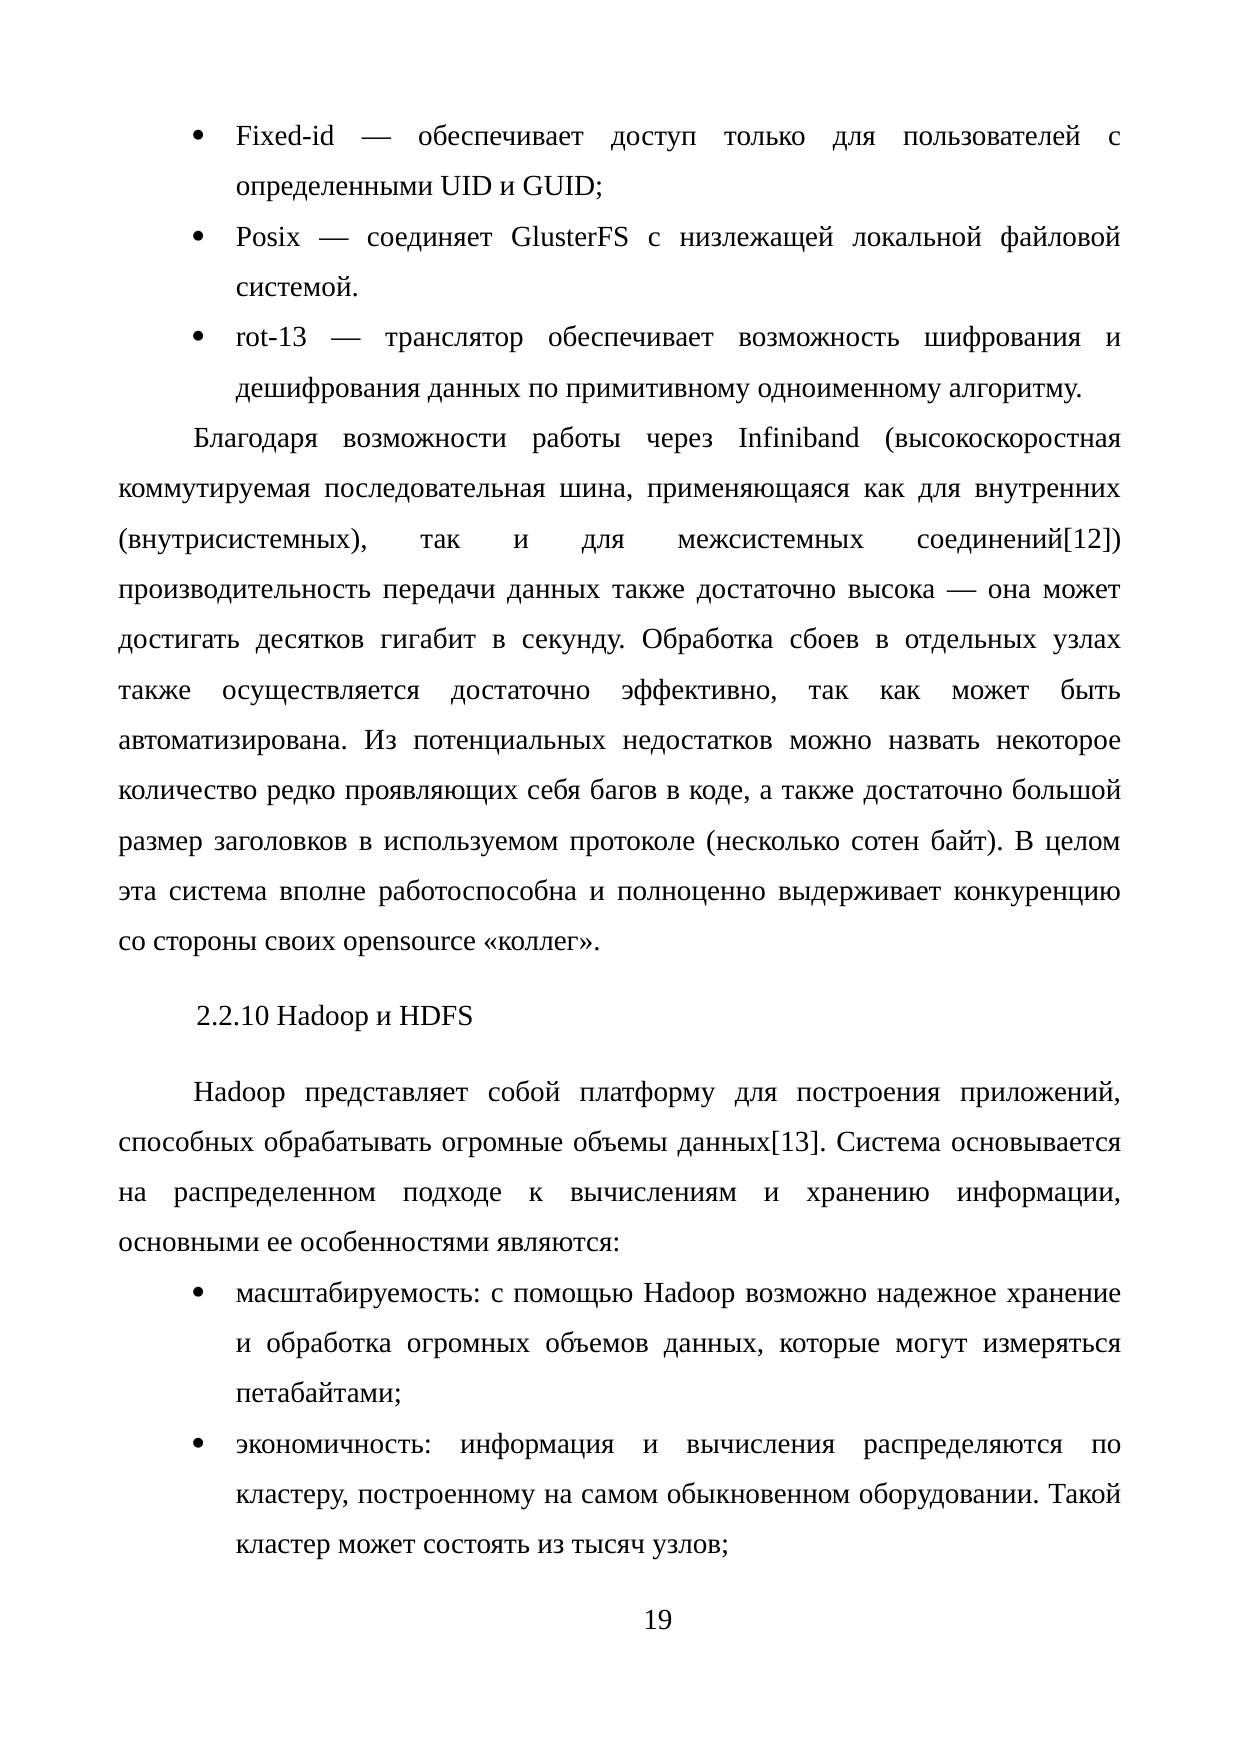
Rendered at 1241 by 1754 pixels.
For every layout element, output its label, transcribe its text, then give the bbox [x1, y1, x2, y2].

list экономичность: информация и вычисления распределяются по кластеру, построенному на самом обыкновенном оборудовании. Такой кластер может состоять из тысяч узлов; [193, 1426, 1122, 1560]
text Благодаря возможности работы через Infiniband (высокоскоростная коммутируемая последовательная шина, применяющаяся как для внутренних (внутрисистемных), так и для межсистемных соединений[12]) производительность передачи данных также достаточно высока — она может достигать десятков гигабит в секунду. Обработка сбоев в отдельных узлах также осуществляется достаточно эффективно, так как может быть автоматизирована. Из потенциальных недостатков можно назвать некоторое количество редко проявляющих себя багов в коде, а также достаточно большой размер заголовков в используемом протоколе (несколько сотен байт). В целом эта система вполне работоспособна и полноценно выдерживает конкуренцию со стороны своих opensource «коллег». [118, 420, 1122, 957]
list rot-13 — транслятор обеспечивает возможность шифрования и дешифрования данных по примитивному одноименному алгоритму. [193, 319, 1122, 403]
text Hadoop представляет собой платформу для построения приложений, способных обрабатывать огромные объемы данных[13]. Система основывается на распределенном подходе к вычислениям и хранению информации, основными ее особенностями являются: [118, 1074, 1122, 1258]
list Fixed-id — обеспечивает доступ только для пользователей с определенными UID и GUID; [193, 118, 1122, 202]
list Posix — соединяет GlusterFS с низлежащей локальной файловой системой. [193, 219, 1122, 303]
subtitle Hadoop и HDFS [189, 998, 1122, 1032]
list масштабируемость: с помощью Hadoop возможно надежное хранение и обработка огромных объемов данных, которые могут измеряться петабайтами; [193, 1275, 1122, 1409]
